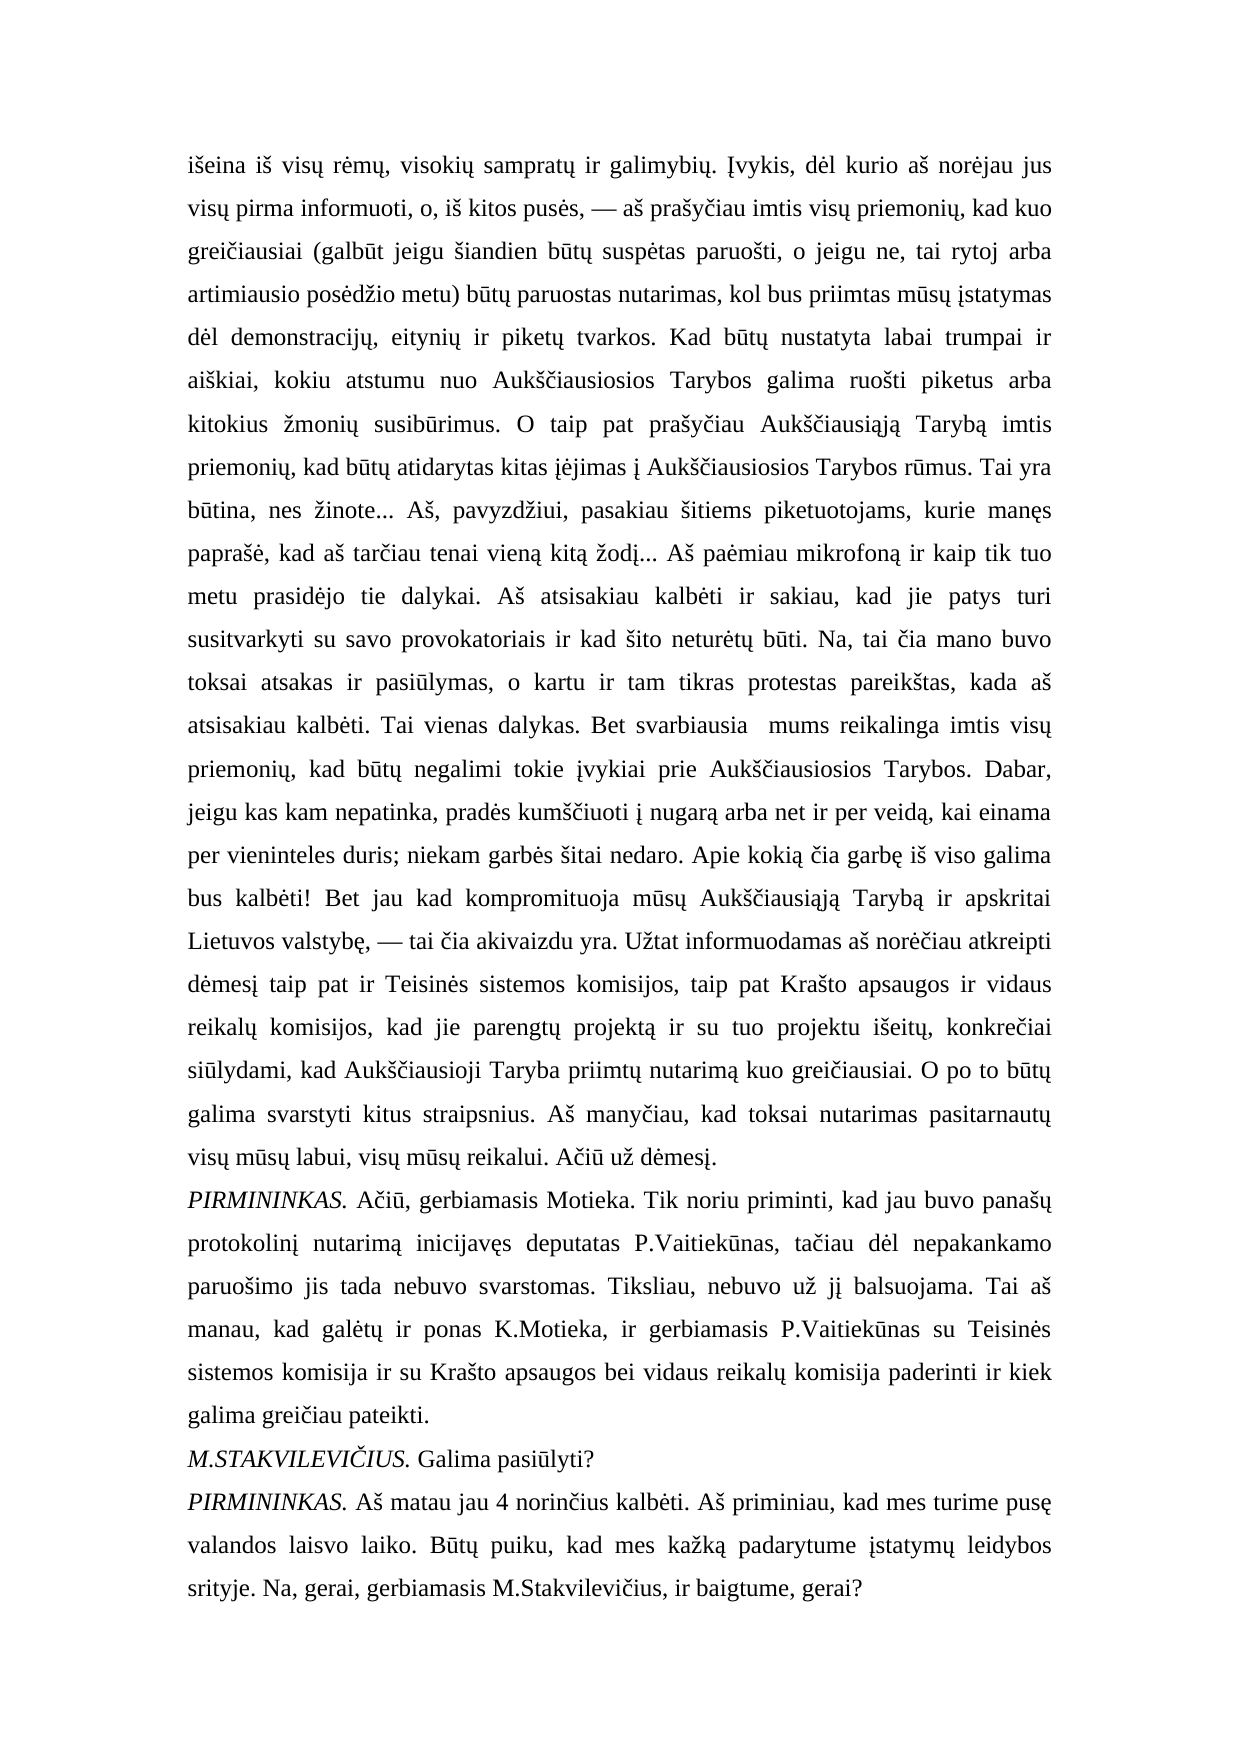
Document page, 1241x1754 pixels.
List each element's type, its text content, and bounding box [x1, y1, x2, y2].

text PIRMININKAS. Ačiū, gerbiamasis Motieka. Tik noriu priminti, kad jau buvo panašų protokolinį nutarimą inicijavęs deputatas P.Vaitiekūnas, tačiau dėl nepakankamo paruošimo jis tada nebuvo svarstomas. Tiksliau, nebuvo už jį balsuojama. Tai aš manau, kad galėtų ir ponas K.Motieka, ir gerbiamasis P.Vaitiekūnas su Teisinės sistemos komisija ir su Krašto apsaugos bei vidaus reikalų komisija paderinti ir kiek galima greičiau pateikti. [187, 1185, 1053, 1429]
text PIRMININKAS. Aš matau jau 4 norinčius kalbėti. Aš priminiau, kad mes turime pusę valandos laisvo laiko. Būtų puiku, kad mes kažką padarytume įstatymų leidybos srityje. Na, gerai, gerbiamasis M.Stakvilevičius, ir baigtume, gerai? [187, 1487, 1053, 1602]
text išeina iš visų rėmų, visokių sampratų ir galimybių. Įvykis, dėl kurio aš norėjau jus visų pirma informuoti, o, iš kitos pusės, — aš prašyčiau imtis visų priemonių, kad kuo greičiausiai (galbūt jeigu šiandien būtų suspėtas paruošti, o jeigu ne, tai rytoj arba artimiausio posėdžio metu) būtų paruostas nutarimas, kol bus priimtas mūsų įstatymas dėl demonstracijų, eitynių ir piketų tvarkos. Kad būtų nustatyta labai trumpai ir aiškiai, kokiu atstumu nuo Aukščiausiosios Tarybos galima ruošti piketus arba kitokius žmonių susibūrimus. O taip pat prašyčiau Aukščiausiąją Tarybą imtis priemonių, kad būtų atidarytas kitas įėjimas į Aukščiausiosios Tarybos rūmus. Tai yra būtina, nes žinote... Aš, pavyzdžiui, pasakiau šitiems piketuotojams, kurie manęs paprašė, kad aš tarčiau tenai vieną kitą žodį... Aš paėmiau mikrofoną ir kaip tik tuo metu prasidėjo tie dalykai. Aš atsisakiau kalbėti ir sakiau, kad jie patys turi susitvarkyti su savo provokatoriais ir kad šito neturėtų būti. Na, tai čia mano buvo toksai atsakas ir pasiūlymas, o kartu ir tam tikras protestas pareikštas, kada aš atsisakiau kalbėti. Tai vienas dalykas. Bet svarbiausia mums reikalinga imtis visų priemonių, kad būtų negalimi tokie įvykiai prie Aukščiausiosios Tarybos. Dabar, jeigu kas kam nepatinka, pradės kumščiuoti į nugarą arba net ir per veidą, kai einama per vieninteles duris; niekam garbės šitai nedaro. Apie kokią čia garbę iš viso galima bus kalbėti! Bet jau kad kompromituoja mūsų Aukščiausiąją Tarybą ir apskritai Lietuvos valstybę, — tai čia akivaizdu yra. Užtat informuodamas aš norėčiau atkreipti dėmesį taip pat ir Teisinės sistemos komisijos, taip pat Krašto apsaugos ir vidaus reikalų komisijos, kad jie parengtų projektą ir su tuo projektu išeitų, konkrečiai siūlydami, kad Aukščiausioji Taryba priimtų nutarimą kuo greičiausiai. O po to būtų galima svarstyti kitus straipsnius. Aš manyčiau, kad toksai nutarimas pasitarnautų visų mūsų labui, visų mūsų reikalui. Ačiū už dėmesį. [187, 150, 1053, 1171]
text M.STAKVILEVIČIUS. Galima pasiūlyti? [187, 1444, 1053, 1472]
